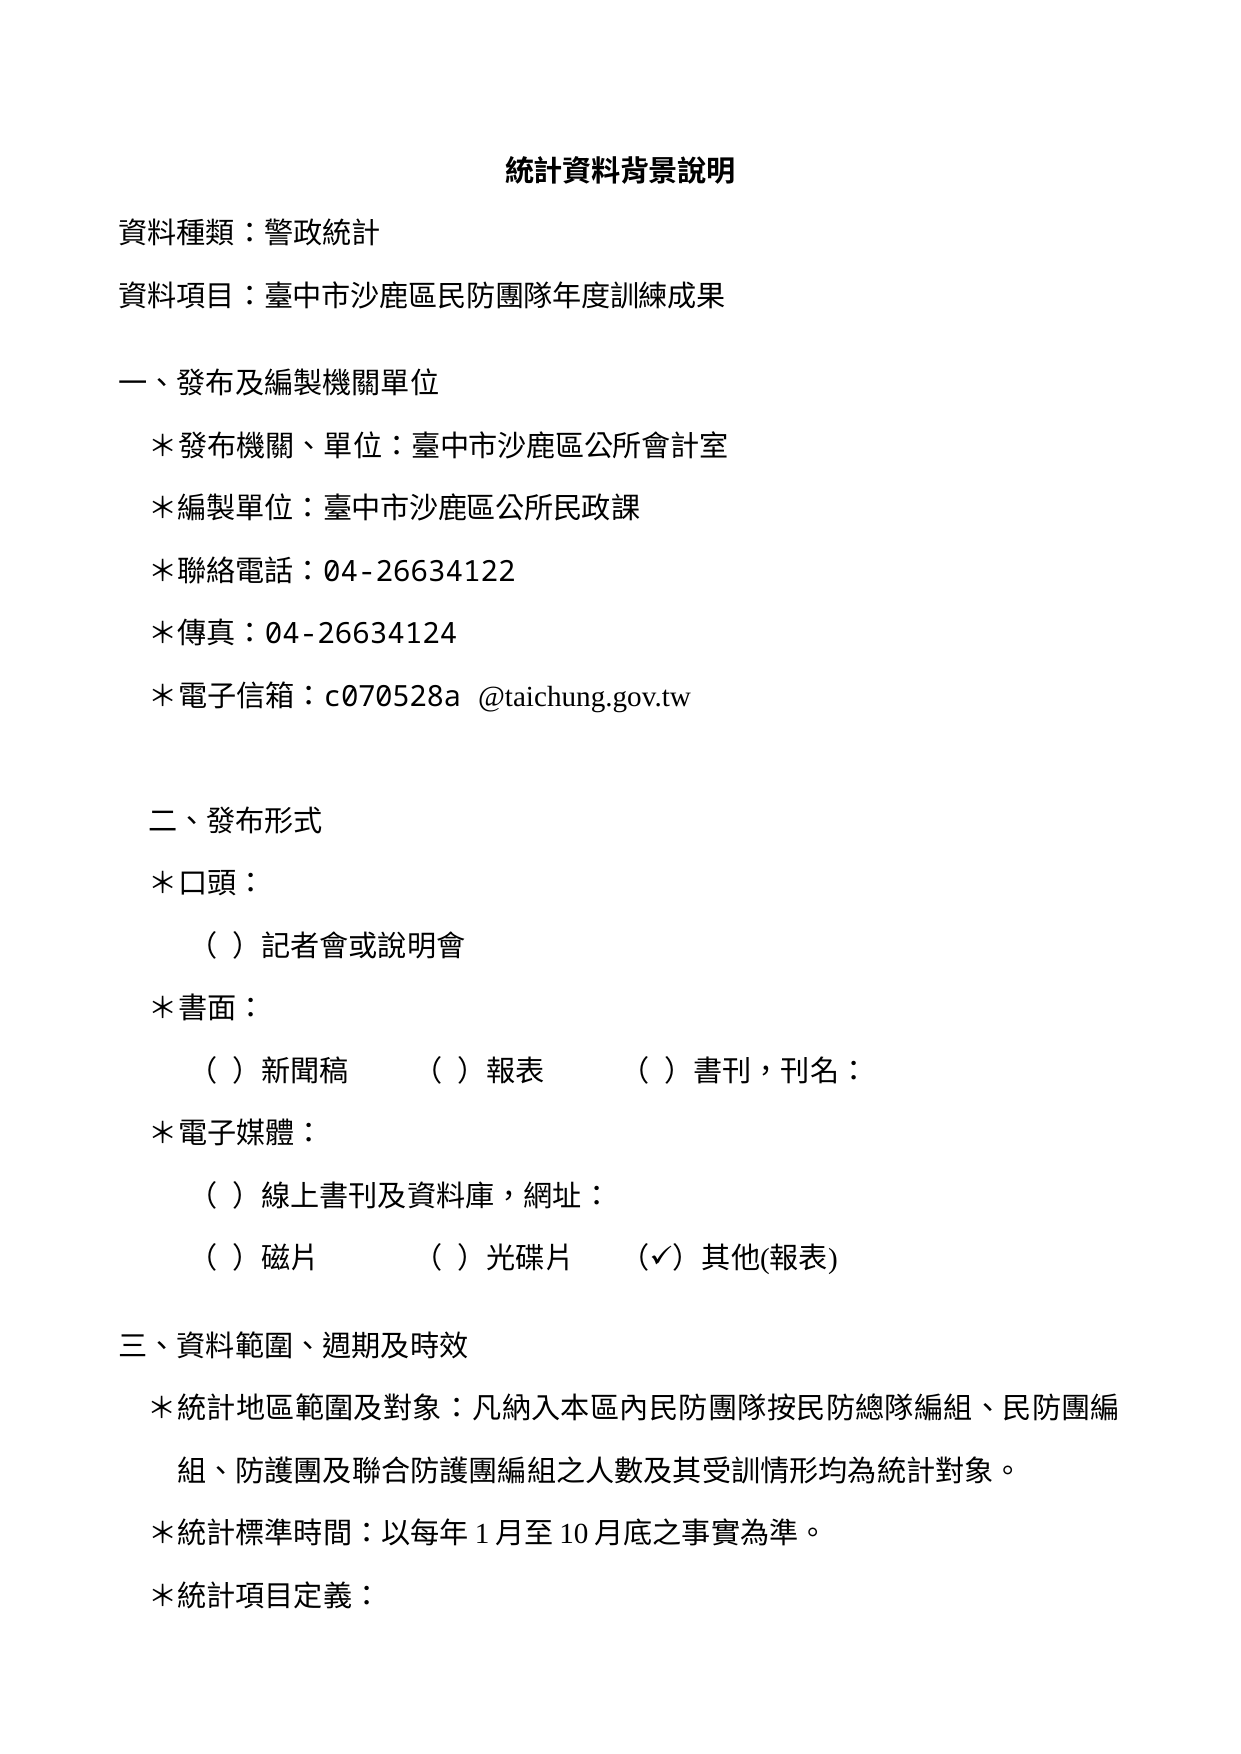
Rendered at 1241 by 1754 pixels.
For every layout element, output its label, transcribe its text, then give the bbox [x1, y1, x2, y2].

text ＊編製單位：臺中市沙鹿區公所民政課 [148, 464, 1122, 527]
text ＊傳真：04-26634124 [148, 589, 1122, 652]
text ＊電子信箱：c070528a @taichung.gov.tw [149, 652, 1122, 714]
text （ ）記者會或說明會 [188, 902, 1156, 964]
text ＊發布機關、單位：臺中市沙鹿區公所會計室 [149, 402, 1122, 464]
text ＊統計標準時間：以每年1月至10月底之事實為準。 [148, 1489, 1122, 1552]
text （ ）線上書刊及資料庫，網址： [188, 1152, 1156, 1214]
text 資料種類：警政統計 [118, 189, 1122, 252]
text （ ）磁片 （ ）光碟片 （P）其他(報表) [188, 1214, 1156, 1277]
text ＊口頭： [149, 839, 1122, 902]
text 統計資料背景說明 [118, 127, 1122, 189]
text ＊書面： [149, 964, 1122, 1027]
text ＊統計地區範圍及對象：凡納入本區內民防團隊按民防總隊編組、民防團編組、防護團及聯合防護團編組之人數及其受訓情形均為統計對象。 [148, 1364, 1122, 1489]
text （ ）新聞稿 （ ）報表 （ ）書刊，刊名： [188, 1027, 1156, 1089]
text 資料項目：臺中市沙鹿區民防團隊年度訓練成果 [118, 252, 1122, 314]
text ＊聯絡電話：04-26634122 [148, 527, 1122, 589]
text ＊統計項目定義： [148, 1552, 1122, 1614]
text ＊電子媒體： [149, 1089, 1122, 1152]
text 二、發布形式 [148, 777, 1122, 839]
text 一、發布及編製機關單位 [118, 339, 1122, 402]
text 三、資料範圍、週期及時效 [118, 1302, 1122, 1364]
